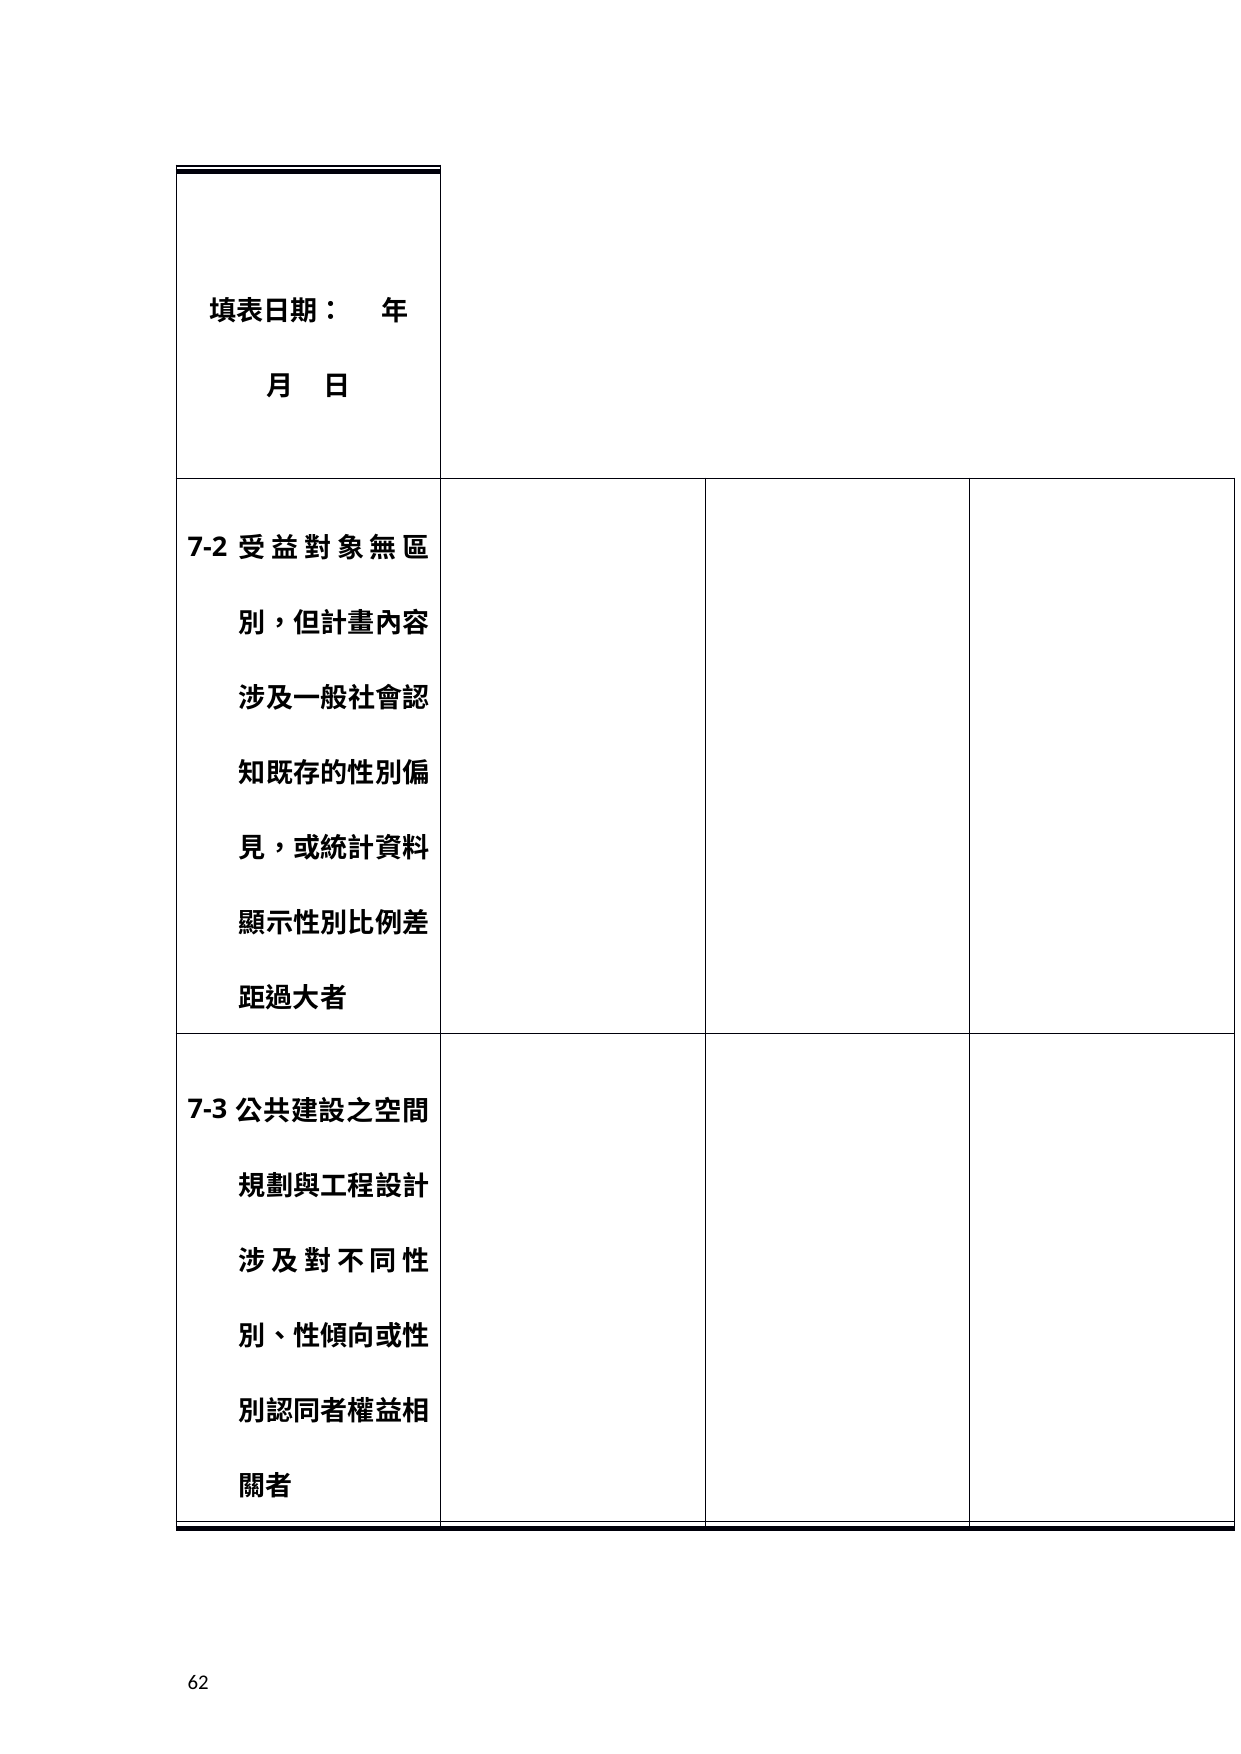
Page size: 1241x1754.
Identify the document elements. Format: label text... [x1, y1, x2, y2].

table_cell [441, 479, 705, 1033]
table_cell [970, 1034, 1234, 1521]
table_header 填表日期： 年 月 日 [177, 174, 440, 477]
table_cell 7-3 公共建設之空間規劃與工程設計涉及對不同性別、性傾向或性別認同者權益相關者 [177, 1034, 440, 1521]
table_cell [706, 479, 969, 1033]
table_cell 7-2受益對象無區別，但計畫內容涉及一般社會認知既存的性別偏見，或統計資料顯示性別比例差距過大者 [177, 479, 440, 1033]
table_cell [706, 1034, 969, 1521]
table_cell [970, 479, 1234, 1033]
table_cell [441, 1034, 705, 1521]
